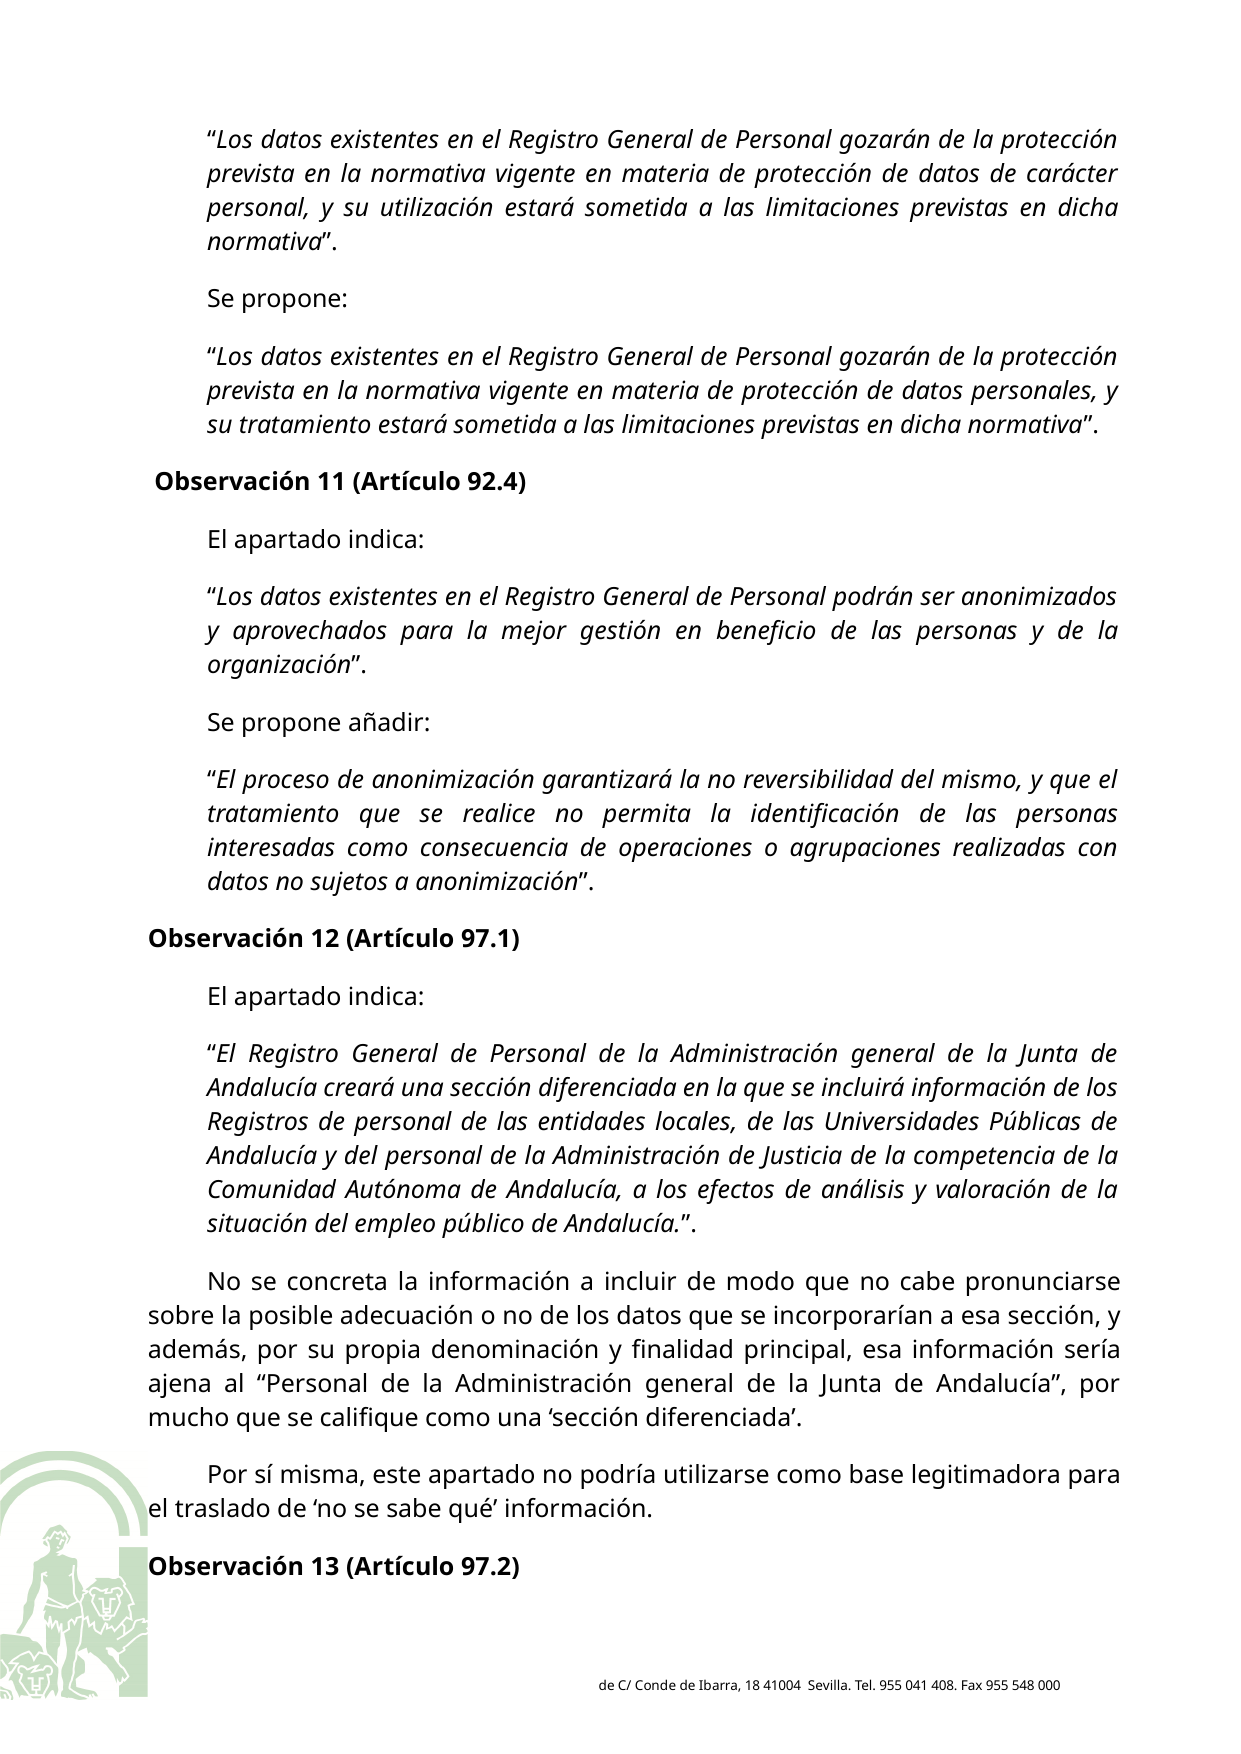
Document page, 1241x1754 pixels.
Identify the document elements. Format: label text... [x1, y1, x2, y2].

text “El proceso de anonimización garantizará la no reversibilidad del mismo, y que el tratamiento que se realice no permita la identificación de las personas interesadas como consecuencia de operaciones o agrupaciones realizadas con datos no sujetos a anonimización”. [207, 762, 1122, 898]
text “Los datos existentes en el Registro General de Personal podrán ser anonimizados y aprovechados para la mejor gestión en beneficio de las personas y de la organización”. [207, 579, 1122, 681]
text No se concreta la información a incluir de modo que no cabe pronunciarse sobre la posible adecuación o no de los datos que se incorporarían a esa sección, y además, por su propia denominación y finalidad principal, esa información sería ajena al “Personal de la Administración general de la Junta de Andalucía”, por mucho que se califique como una ‘sección diferenciada’. [148, 1264, 1122, 1433]
text Se propone añadir: [148, 704, 1122, 738]
text Observación 12 (Artículo 97.1) [148, 921, 1122, 955]
text El apartado indica: [148, 522, 1122, 556]
text “Los datos existentes en el Registro General de Personal gozarán de la protección prevista en la normativa vigente en materia de protección de datos personales, y su tratamiento estará sometida a las limitaciones previstas en dicha normativa”. [207, 339, 1122, 441]
text Por sí misma, este apartado no podría utilizarse como base legitimadora para el traslado de ‘no se sabe qué’ información. [148, 1457, 1122, 1525]
text El apartado indica: [148, 979, 1122, 1013]
text Observación 11 (Artículo 92.4) [148, 464, 1122, 498]
text “El Registro General de Personal de la Administración general de la Junta de Andalucía creará una sección diferenciada en la que se incluirá información de los Registros de personal de las entidades locales, de las Universidades Públicas de Andalucía y del personal de la Administración de Justicia de la competencia de la Comunidad Autónoma de Andalucía, a los efectos de análisis y valoración de la situación del empleo público de Andalucía.”. [207, 1036, 1122, 1240]
text Observación 13 (Artículo 97.2) [148, 1548, 1122, 1582]
text Se propone: [148, 281, 1122, 315]
text “Los datos existentes en el Registro General de Personal gozarán de la protección prevista en la normativa vigente en materia de protección de datos de carácter personal, y su utilización estará sometida a las limitaciones previstas en dicha normativa”. [207, 122, 1122, 258]
